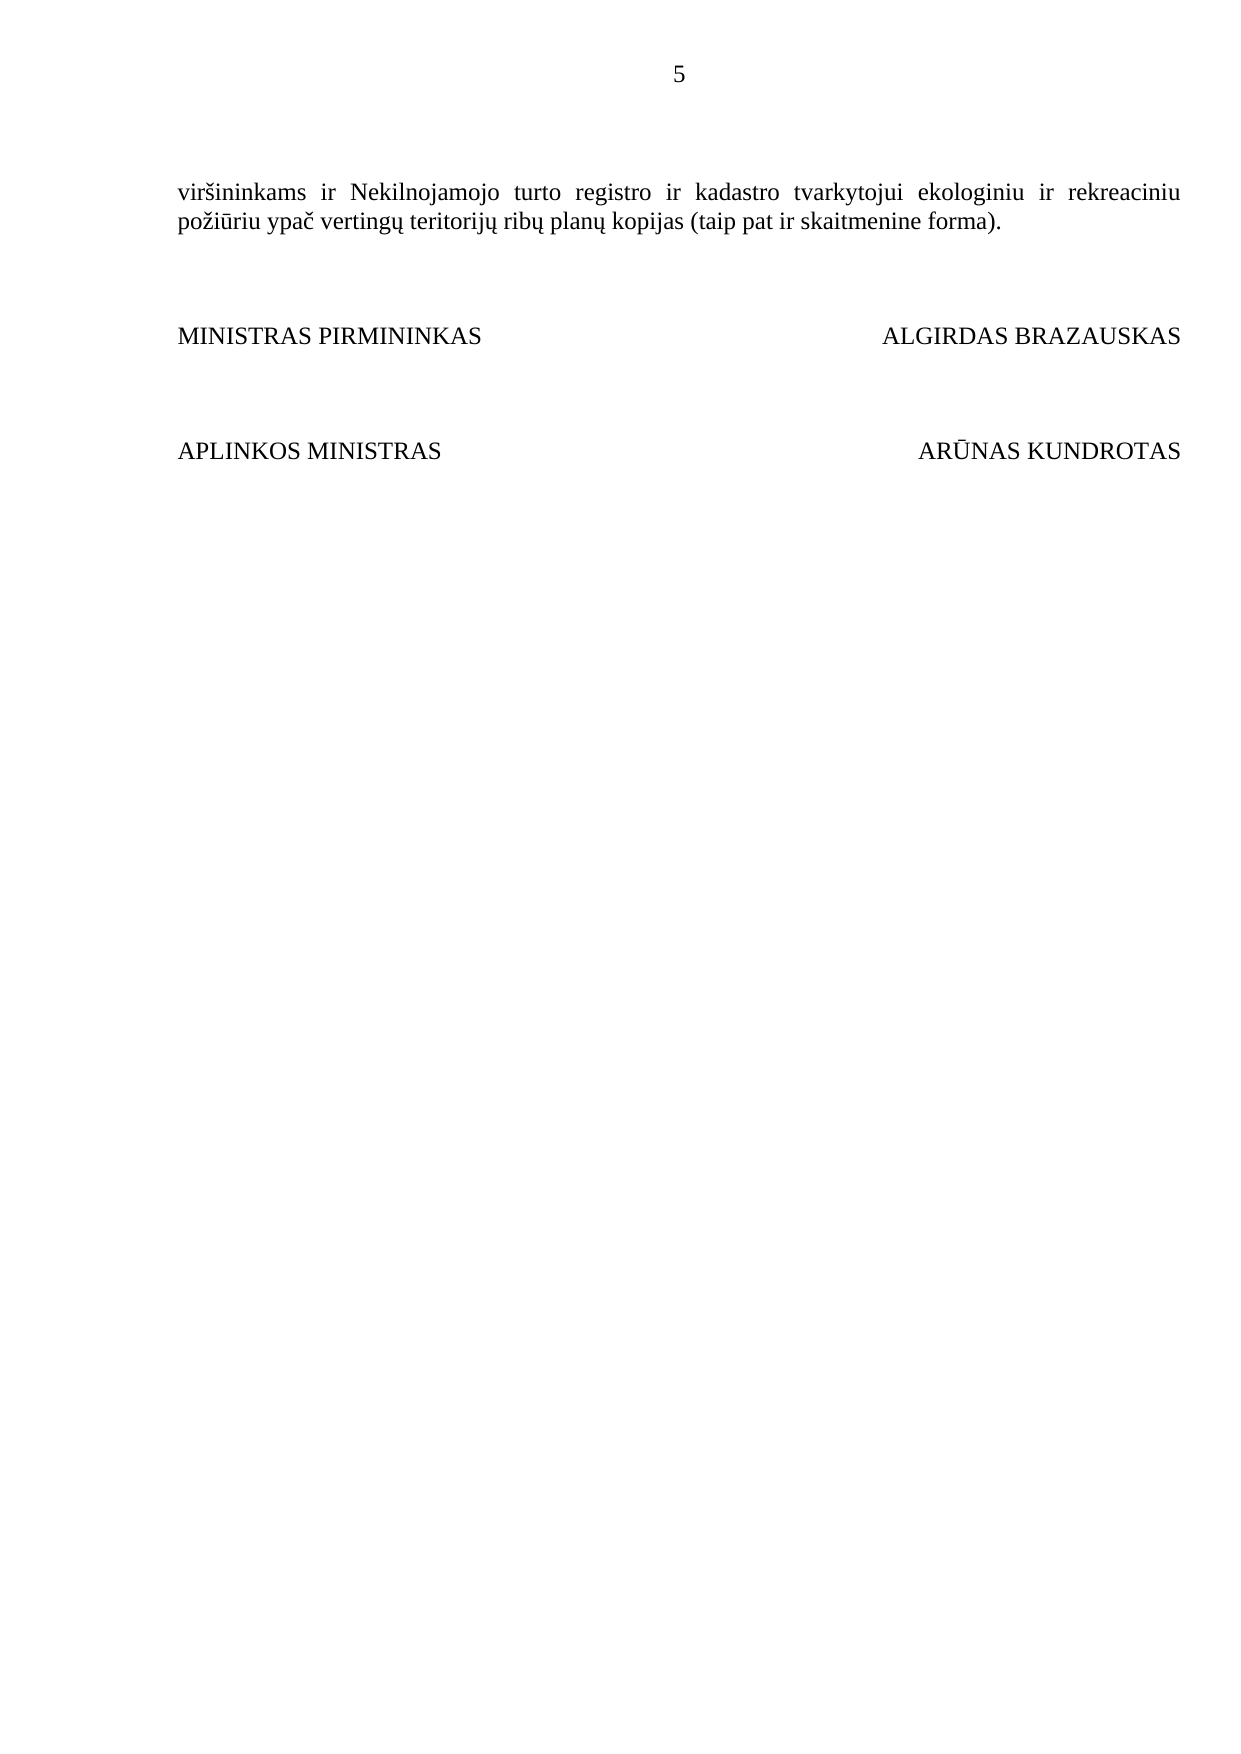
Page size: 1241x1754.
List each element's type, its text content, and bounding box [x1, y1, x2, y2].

text viršininkams ir Nekilnojamojo turto registro ir kadastro tvarkytojui ekologiniu ir rekreaciniu požiūriu ypač vertingų teritorijų ribų planų kopijas (taip pat ir skaitmenine forma). [177, 177, 1181, 235]
text APLINKOS MINISTRAS ARŪNAS KUNDROTAS [177, 436, 1181, 465]
text MINISTRAS PIRMININKAS ALGIRDAS BRAZAUSKAS [177, 321, 1181, 350]
